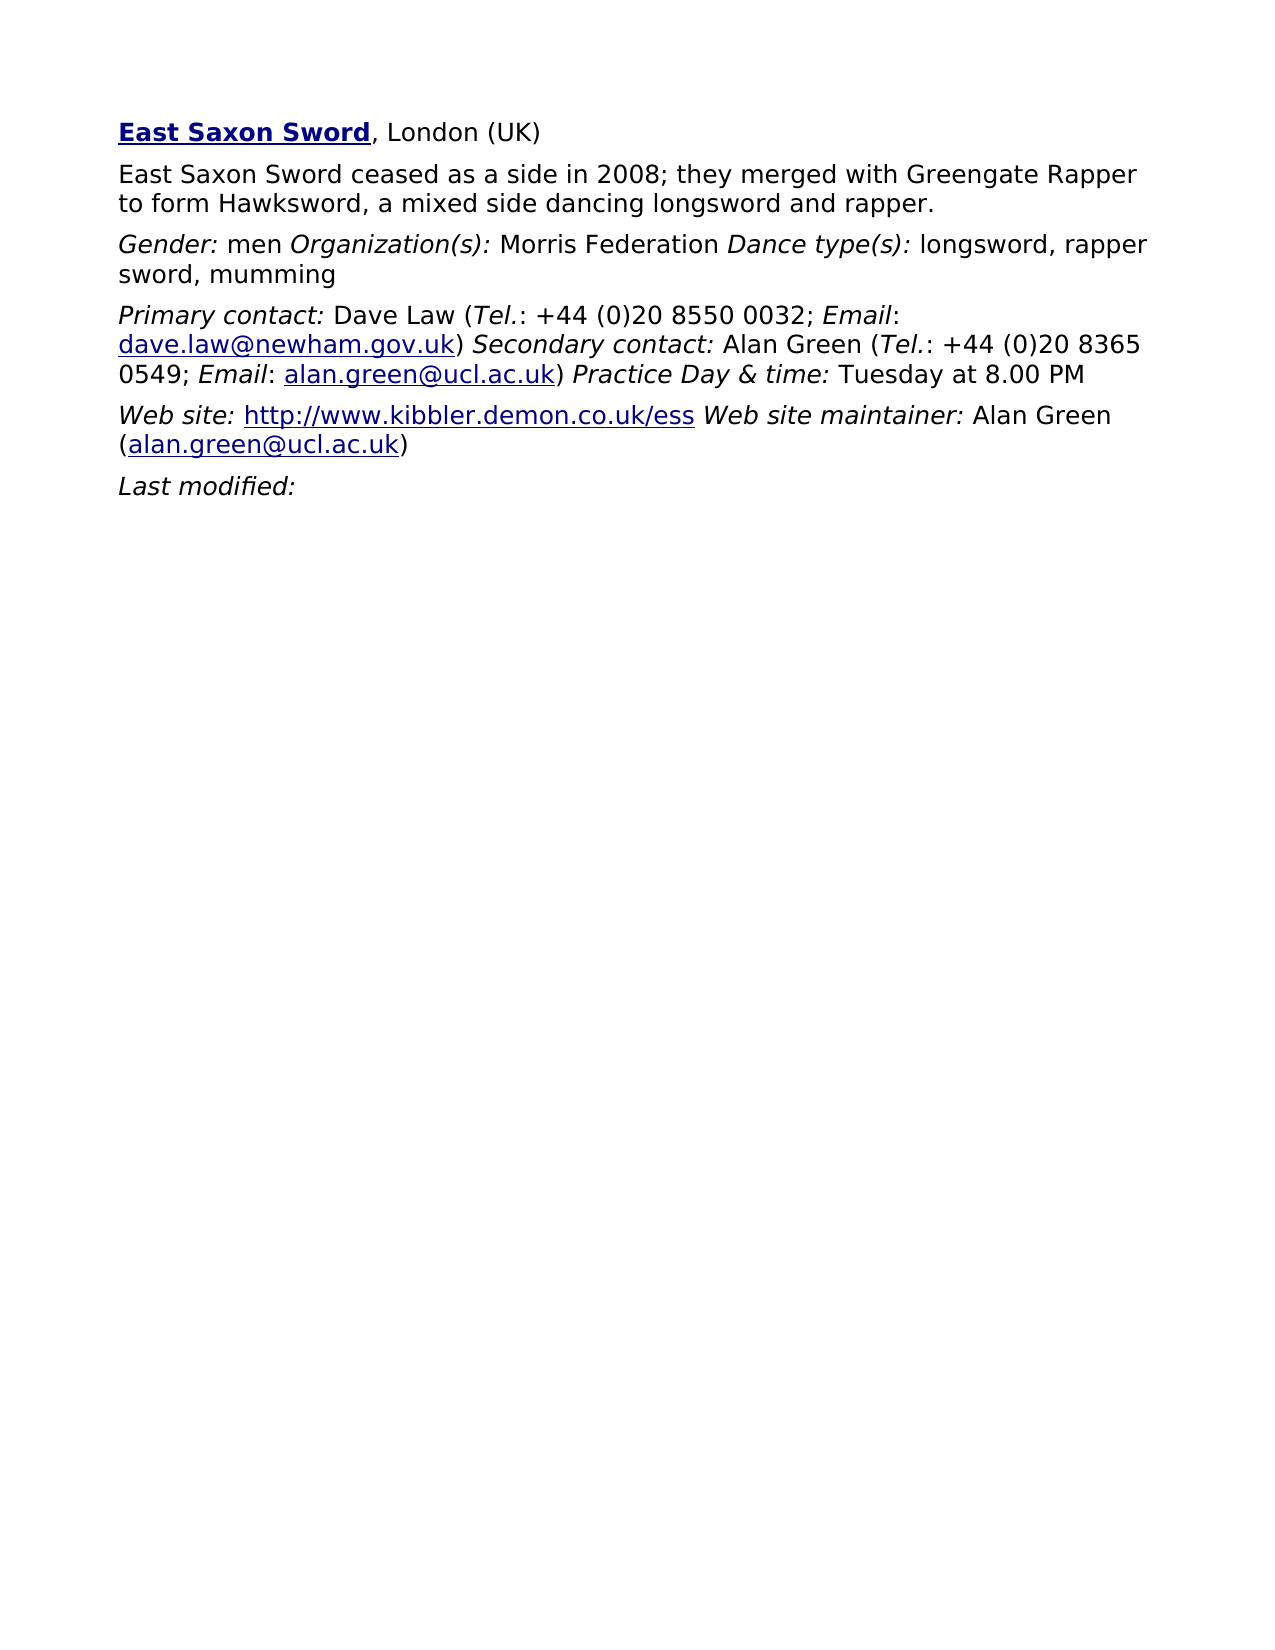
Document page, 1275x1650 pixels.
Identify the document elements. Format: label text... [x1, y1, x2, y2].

text Gender: men Organization(s): Morris Federation Dance type(s): longsword, rapper sword, mumming [118, 231, 1157, 289]
text Primary contact: Dave Law (Tel.: +44 (0)20 8550 0032; Email: dave.law@newham.gov.uk) Secondary contact: Alan Green (Tel.: +44 (0)20 8365 0549; Email: alan.green@ucl.ac.uk) Practice Day & time: Tuesday at 8.00 PM [118, 301, 1157, 389]
text Web site: http://www.kibbler.demon.co.uk/ess Web site maintainer: Alan Green (alan.green@ucl.ac.uk) [118, 401, 1157, 460]
text East Saxon Sword ceased as a side in 2008; they merged with Greengate Rapper to form Hawksword, a mixed side dancing longsword and rapper. [118, 160, 1157, 218]
text East Saxon Sword, London (UK) [118, 118, 1157, 147]
text Last modified: [118, 472, 1157, 501]
